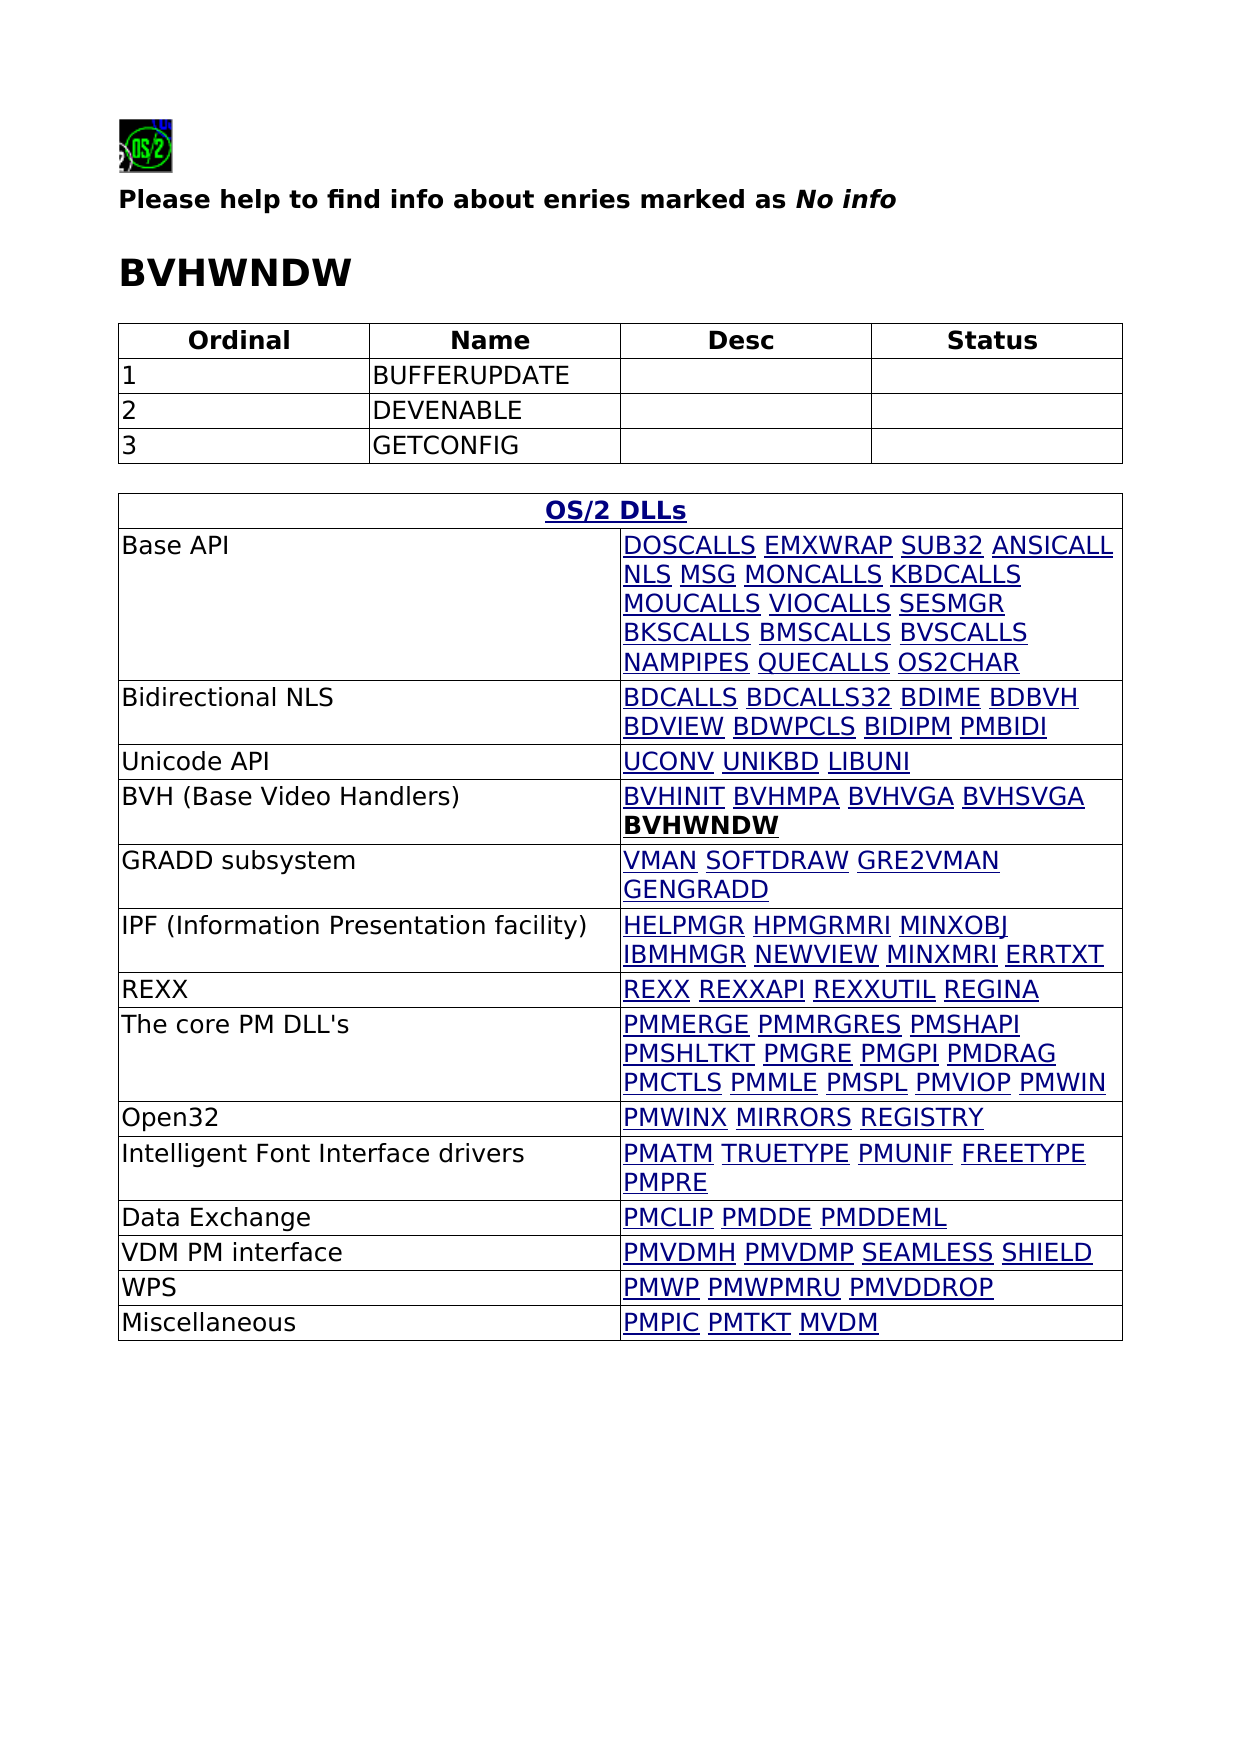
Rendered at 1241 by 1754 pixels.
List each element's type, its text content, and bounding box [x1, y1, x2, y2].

table_cell Bidirectional NLS [119, 681, 620, 744]
table_cell REXX [119, 973, 620, 1007]
table_cell PMATM TRUETYPE PMUNIF FREETYPE PMPRE [621, 1137, 1122, 1200]
table_cell DOSCALLS EMXWRAP SUB32 ANSICALL NLS MSG MONCALLS KBDCALLS MOUCALLS VIOCALLS SESMGR BKSCALLS BMSCALLS BVSCALLS NAMPIPES QUECALLS OS2CHAR [621, 529, 1122, 680]
table_header Name [370, 324, 620, 358]
table_header Ordinal [119, 324, 369, 358]
table_header Desc [621, 324, 871, 358]
table_header OS/2 DLLs [119, 494, 1122, 528]
table_cell GRADD subsystem [119, 845, 620, 908]
table_cell 3 [119, 429, 369, 463]
table_cell [872, 359, 1122, 393]
table_cell [621, 359, 871, 393]
table_cell Base API [119, 529, 620, 680]
picture [118, 118, 173, 173]
table_cell Intelligent Font Interface drivers [119, 1137, 620, 1200]
table_cell PMWP PMWPMRU PMVDDROP [621, 1271, 1122, 1305]
table_cell GETCONFIG [370, 429, 620, 463]
subtitle BVHWNDW [118, 252, 1122, 296]
table_cell 1 [119, 359, 369, 393]
table_cell [872, 429, 1122, 463]
table_cell DEVENABLE [370, 394, 620, 428]
table_cell PMCLIP PMDDE PMDDEML [621, 1201, 1122, 1235]
table_cell BDCALLS BDCALLS32 BDIME BDBVH BDVIEW BDWPCLS BIDIPM PMBIDI [621, 681, 1122, 744]
table_cell [621, 394, 871, 428]
table_cell Miscellaneous [119, 1306, 620, 1340]
table_cell PMMERGE PMMRGRES PMSHAPI PMSHLTKT PMGRE PMGPI PMDRAG PMCTLS PMMLE PMSPL PMVIOP PMWIN [621, 1008, 1122, 1101]
table_cell BVHINIT BVHMPA BVHVGA BVHSVGA BVHWNDW [621, 780, 1122, 843]
table_cell Data Exchange [119, 1201, 620, 1235]
table_cell WPS [119, 1271, 620, 1305]
table_cell IPF (Information Presentation facility) [119, 909, 620, 972]
table_cell REXX REXXAPI REXXUTIL REGINA [621, 973, 1122, 1007]
table_cell BUFFERUPDATE [370, 359, 620, 393]
text Please help to find info about enries marked as No info [118, 185, 1122, 214]
table_cell The core PM DLL's [119, 1008, 620, 1101]
table_cell Unicode API [119, 745, 620, 779]
table_cell 2 [119, 394, 369, 428]
table_cell UCONV UNIKBD LIBUNI [621, 745, 1122, 779]
table_cell PMPIC PMTKT MVDM [621, 1306, 1122, 1340]
table_cell VMAN SOFTDRAW GRE2VMAN GENGRADD [621, 845, 1122, 908]
table_cell [872, 394, 1122, 428]
table_cell [621, 429, 871, 463]
table_cell VDM PM interface [119, 1236, 620, 1270]
table_cell HELPMGR HPMGRMRI MINXOBJ IBMHMGR NEWVIEW MINXMRI ERRTXT [621, 909, 1122, 972]
table_cell Open32 [119, 1102, 620, 1136]
table_cell PMWINX MIRRORS REGISTRY [621, 1102, 1122, 1136]
table_cell PMVDMH PMVDMP SEAMLESS SHIELD [621, 1236, 1122, 1270]
table_header Status [872, 324, 1122, 358]
table_cell BVH (Base Video Handlers) [119, 780, 620, 843]
